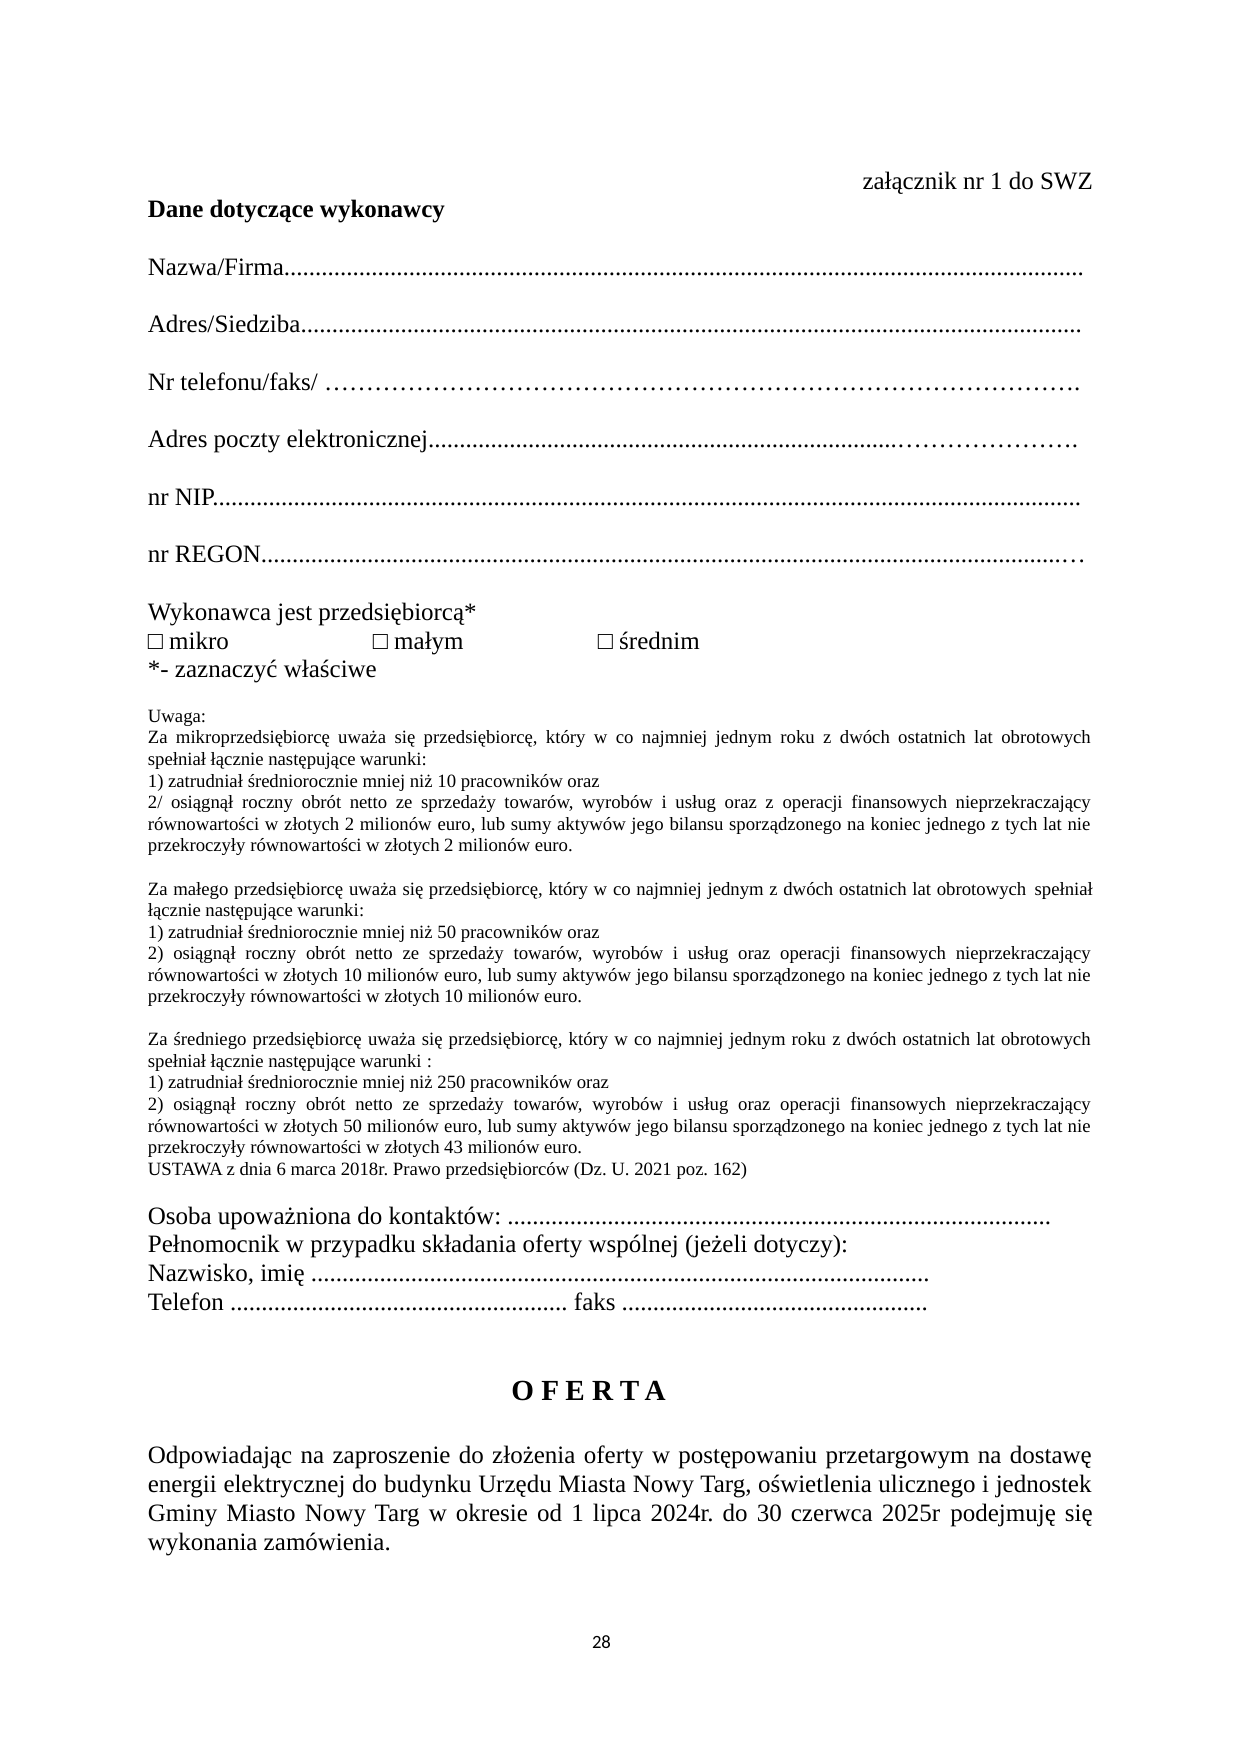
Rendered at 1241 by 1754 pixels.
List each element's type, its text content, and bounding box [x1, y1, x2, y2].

text Odpowiadając na zaproszenie do złożenia oferty w postępowaniu przetargowym na dostawę energii elektrycznej do budynku Urzędu Miasta Nowy Targ, oświetlenia ulicznego i jednostek Gminy Miasto Nowy Targ w okresie od 1 lipca 2024r. do 30 czerwca 2025r podejmuję się wykonania zamówienia. [148, 1440, 1093, 1555]
text Osoba upoważniona do kontaktów: ....................................................................................... [148, 1201, 1093, 1229]
text 1) zatrudniał średniorocznie mniej niż 50 pracowników oraz [148, 921, 1093, 942]
text Nazwisko, imię ................................................................................................... [148, 1258, 1093, 1287]
text 2) osiągnął roczny obrót netto ze sprzedaży towarów, wyrobów i usług oraz operacji finansowych nieprzekraczający równowartości w złotych 10 milionów euro, lub sumy aktywów jego bilansu sporządzonego na koniec jednego z tych lat nie przekroczyły równowartości w złotych 10 milionów euro. [148, 942, 1093, 1007]
text Telefon ...................................................... faks ................................................. [148, 1287, 1093, 1316]
text Pełnomocnik w przypadku składania oferty wspólnej (jeżeli dotyczy): [148, 1229, 1093, 1258]
text Dane dotyczące wykonawcy [148, 194, 1087, 223]
text O F E R T A [148, 1373, 1093, 1407]
text □ mikro □ małym □ średnim [148, 626, 1093, 654]
text Uwaga: [148, 705, 1093, 726]
text Adres poczty elektronicznej...........................................................................…………………. [148, 424, 1087, 453]
text Nazwa/Firma................................................................................................................................ [148, 252, 1087, 281]
text Adres/Siedziba............................................................................................................................. [148, 309, 1087, 338]
text Za średniego przedsiębiorcę uważa się przedsiębiorcę, który w co najmniej jednym roku z dwóch ostatnich lat obrotowych spełniał łącznie następujące warunki : [148, 1028, 1093, 1071]
text załącznik nr 1 do SWZ [811, 166, 1093, 194]
text Nr telefonu/faks/ ………………………………………………………………………………. [148, 367, 1087, 396]
text 2/ osiągnął roczny obrót netto ze sprzedaży towarów, wyrobów i usług oraz z operacji finansowych nieprzekraczający równowartości w złotych 2 milionów euro, lub sumy aktywów jego bilansu sporządzonego na koniec jednego z tych lat nie przekroczyły równowartości w złotych 2 milionów euro. [148, 791, 1093, 856]
text nr NIP........................................................................................................................................... [148, 482, 1087, 511]
text nr REGON................................................................................................................................… [148, 539, 1087, 568]
text 2) osiągnął roczny obrót netto ze sprzedaży towarów, wyrobów i usług oraz operacji finansowych nieprzekraczający równowartości w złotych 50 milionów euro, lub sumy aktywów jego bilansu sporządzonego na koniec jednego z tych lat nie przekroczyły równowartości w złotych 43 milionów euro. [148, 1093, 1093, 1158]
text 1) zatrudniał średniorocznie mniej niż 250 pracowników oraz [148, 1071, 1093, 1093]
text USTAWA z dnia 6 marca 2018r. Prawo przedsiębiorców (Dz. U. 2021 poz. 162) [148, 1158, 1093, 1179]
text Za małego przedsiębiorcę uważa się przedsiębiorcę, który w co najmniej jednym z dwóch ostatnich lat obrotowych spełniał łącznie następujące warunki: [148, 877, 1093, 921]
text *- zaznaczyć właściwe [148, 654, 1093, 683]
text 1) zatrudniał średniorocznie mniej niż 10 pracowników oraz [148, 769, 1093, 791]
text Wykonawca jest przedsiębiorcą* [148, 597, 1093, 626]
text Za mikroprzedsiębiorcę uważa się przedsiębiorcę, który w co najmniej jednym roku z dwóch ostatnich lat obrotowych spełniał łącznie następujące warunki: [148, 726, 1093, 769]
